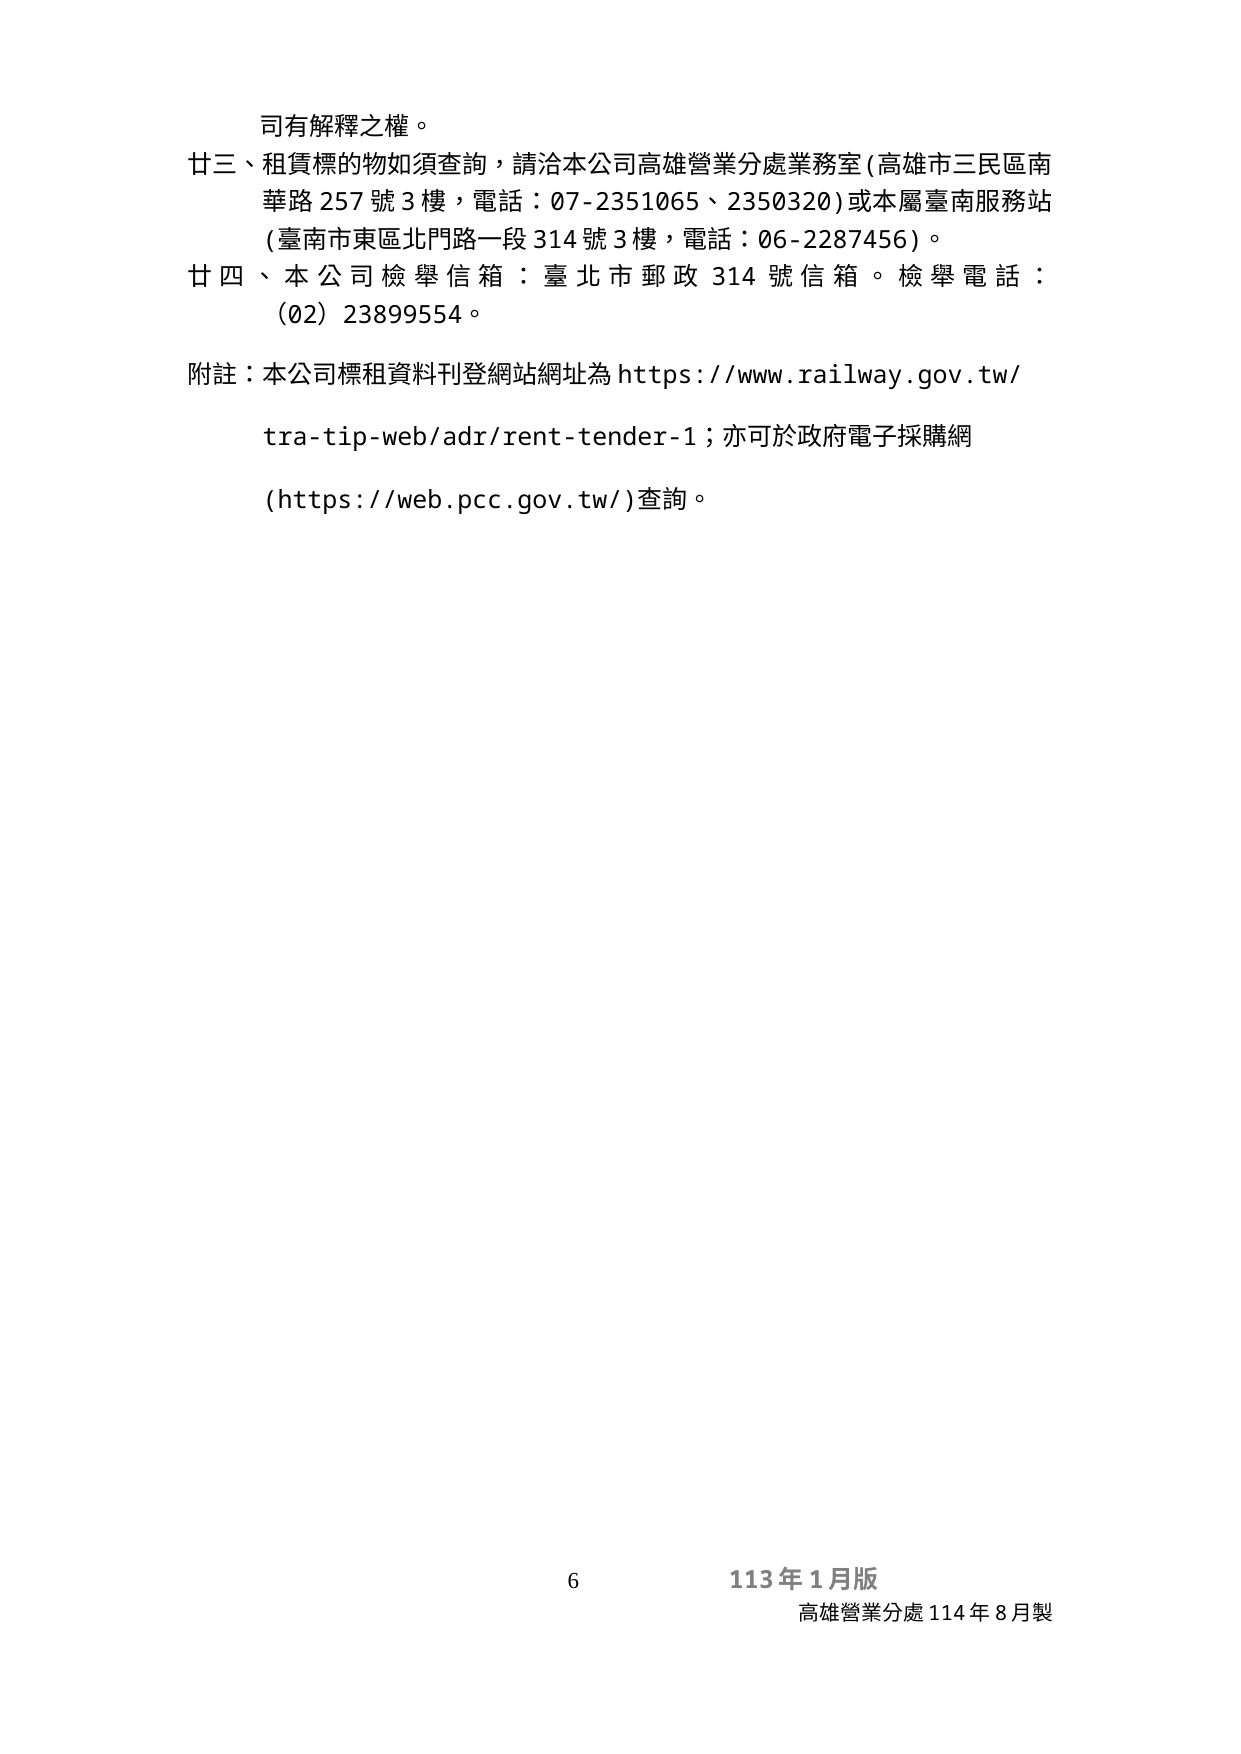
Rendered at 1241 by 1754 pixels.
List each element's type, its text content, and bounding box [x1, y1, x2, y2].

text 司有解釋之權。 [187, 106, 1053, 143]
text 附註：本公司標租資料刊登網站網址為https://www.railway.gov.tw/tra-tip-web/adr/rent-tender-1；亦可於政府電子採購網(https://web.pcc.gov.tw/)查詢。 [187, 331, 1053, 518]
text 廿四、本公司檢舉信箱：臺北市郵政314號信箱。檢舉電話：（02）23899554。 [187, 256, 1053, 331]
text 廿三、租賃標的物如須查詢，請洽本公司高雄營業分處業務室(高雄市三民區南華路257號3樓，電話：07-2351065、2350320)或本屬臺南服務站(臺南市東區北門路一段314號3樓，電話：06-2287456)。 [187, 143, 1053, 256]
